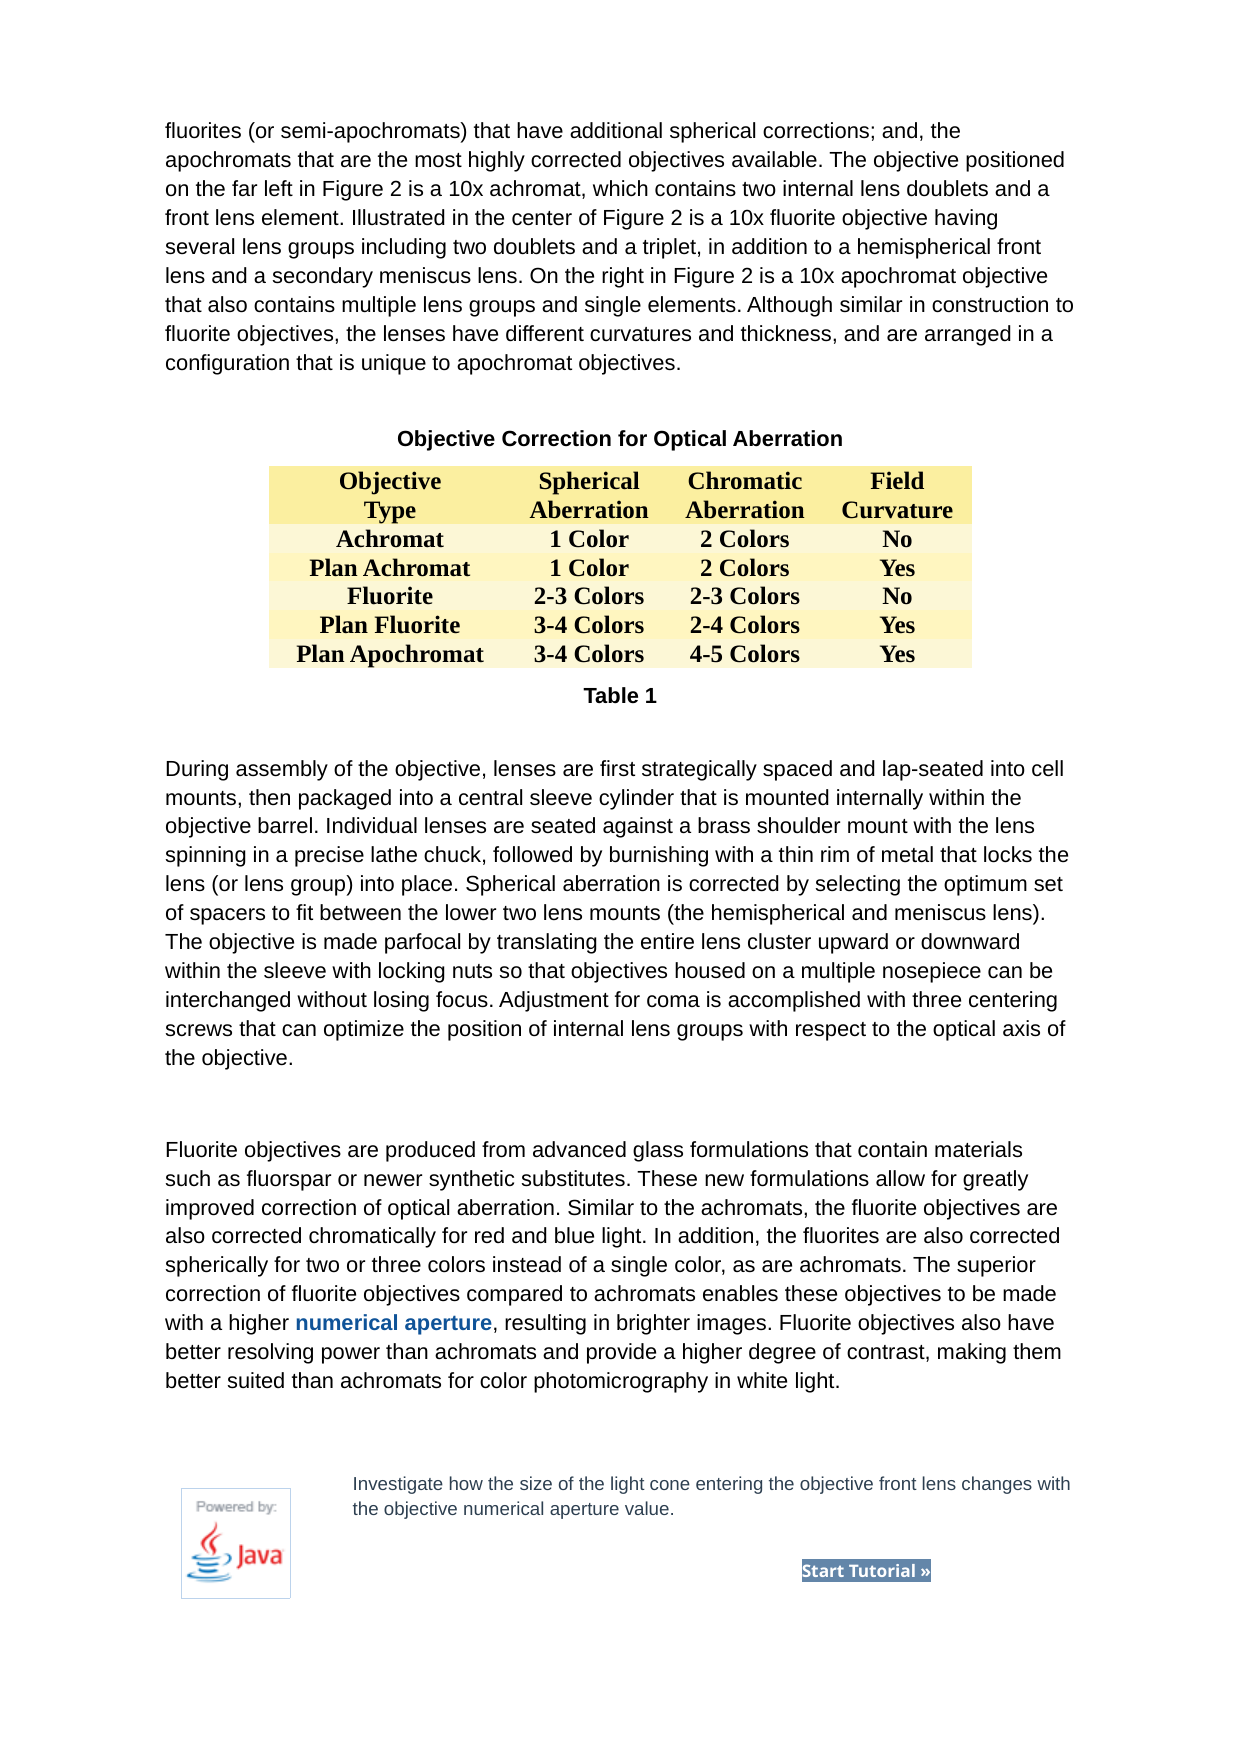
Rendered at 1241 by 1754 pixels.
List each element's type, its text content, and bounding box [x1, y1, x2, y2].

table_cell Plan Apochromat [269, 639, 511, 668]
table_header Spherical Aberration [511, 466, 667, 524]
table_cell 1 Color [511, 524, 667, 553]
table_cell Yes [823, 553, 972, 581]
picture [183, 1491, 287, 1595]
text [182, 1489, 290, 1598]
text Investigate how the size of the light cone entering the objective front lens changes with the objective numerical aperture value. [149, 1473, 1075, 1519]
text Start Tutorial » [673, 1530, 1059, 1582]
table_cell Achromat [269, 524, 511, 553]
table_cell 2 Colors [667, 524, 823, 553]
table_cell 3-4 Colors [511, 639, 667, 668]
table_cell Yes [823, 610, 972, 639]
table_cell Plan Achromat [269, 553, 511, 581]
table_cell 2-3 Colors [667, 581, 823, 610]
table_cell No [823, 524, 972, 553]
subtitle Table 1 [118, 683, 1122, 708]
table_cell Plan Fluorite [269, 610, 511, 639]
table_header Objective Type [269, 466, 511, 524]
text Fluorite objectives are produced from advanced glass formulations that contain materials such as fluorspar or newer synthetic substitutes. These new formulations allow for greatly improved correction of optical aberration. Similar to the achromats, the fluorite objectives are also corrected chromatically for red and blue light. In addition, the fluorites are also corrected spherically for two or three colors instead of a single color, as are achromats. The superior correction of fluorite objectives compared to achromats enables these objectives to be made with a higher numerical aperture, resulting in brighter images. Fluorite objectives also have better resolving power than achromats and provide a higher degree of contrast, making them better suited than achromats for color photomicrography in white light. [165, 1136, 1075, 1393]
table_cell 2-3 Colors [511, 581, 667, 610]
table_cell No [823, 581, 972, 610]
table_cell 3-4 Colors [511, 610, 667, 639]
table_cell Yes [823, 639, 972, 668]
table_cell 2-4 Colors [667, 610, 823, 639]
text During assembly of the objective, lenses are first strategically spaced and lap-seated into cell mounts, then packaged into a central sleeve cylinder that is mounted internally within the objective barrel. Individual lenses are seated against a brass shoulder mount with the lens spinning in a precise lathe chuck, followed by burnishing with a thin rim of metal that locks the lens (or lens group) into place. Spherical aberration is corrected by selecting the optimum set of spacers to fit between the lower two lens mounts (the hemispherical and meniscus lens). The objective is made parfocal by translating the entire lens cluster upward or downward within the sleeve with locking nuts so that objectives housed on a multiple nosepiece can be interchanged without losing focus. Adjustment for coma is accomplished with three centering screws that can optimize the position of internal lens groups with respect to the optical axis of the objective. [165, 755, 1075, 1070]
table_cell 2 Colors [667, 553, 823, 581]
subtitle Numerical Aperture [149, 1428, 1091, 1457]
table_cell 1 Color [511, 553, 667, 581]
table_header Chromatic Aberration [667, 466, 823, 524]
subtitle Objective Correction for Optical Aberration [118, 426, 1122, 451]
table_cell Fluorite [269, 581, 511, 610]
table_header Field Curvature [823, 466, 972, 524]
text fluorites (or semi-apochromats) that have additional spherical corrections; and, the apochromats that are the most highly corrected objectives available. The objective positioned on the far left in Figure 2 is a 10x achromat, which contains two internal lens doublets and a front lens element. Illustrated in the center of Figure 2 is a 10x fluorite objective having several lens groups including two doublets and a triplet, in addition to a hemispherical front lens and a secondary meniscus lens. On the right in Figure 2 is a 10x apochromat objective that also contains multiple lens groups and single elements. Although similar in construction to fluorite objectives, the lenses have different curvatures and thickness, and are arranged in a configuration that is unique to apochromat objectives. [165, 118, 1075, 375]
table_cell 4-5 Colors [667, 639, 823, 668]
